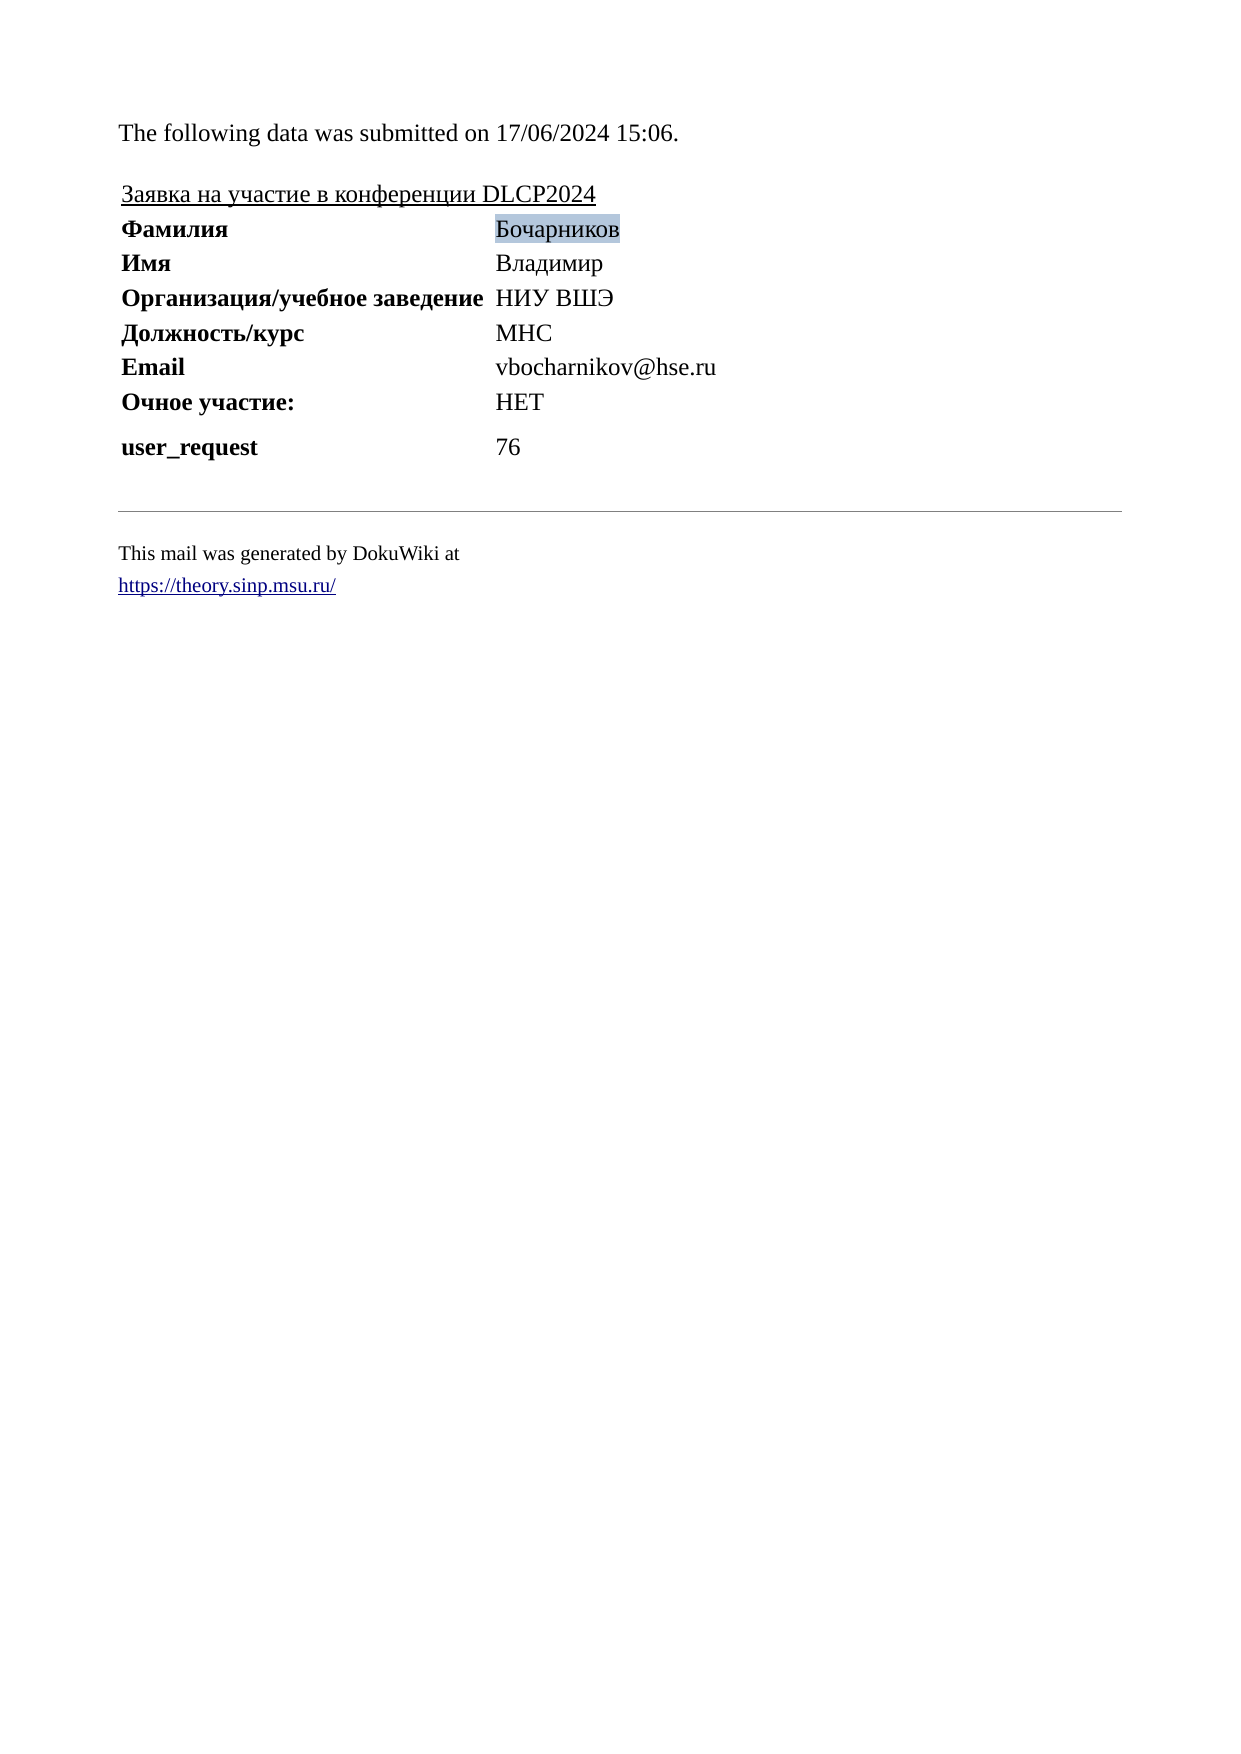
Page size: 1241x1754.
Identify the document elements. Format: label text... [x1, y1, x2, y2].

table_cell МНС [493, 315, 729, 349]
text This mail was generated by DokuWiki at https://theory.sinp.msu.ru/ [118, 541, 1122, 598]
table_cell Фамилия [118, 211, 492, 246]
text The following data was submitted on 17/06/2024 15:06. [118, 118, 1122, 147]
table_cell Email [118, 349, 492, 384]
table_cell Владимир [493, 246, 729, 280]
table_cell vbocharnikov@hse.ru [493, 349, 729, 384]
table_cell НЕТ [493, 384, 729, 418]
table_cell Имя [118, 246, 492, 280]
table_cell user_request [118, 429, 492, 464]
table_cell 76 [493, 429, 729, 464]
table_cell Бочарников [493, 211, 729, 246]
table_cell Должность/курс [118, 315, 492, 349]
table_cell НИУ ВШЭ [493, 280, 729, 315]
table_cell Организация/учебное заведение [118, 280, 492, 315]
table_cell Очное участие: [118, 384, 492, 418]
table_cell [118, 419, 729, 429]
table_header Заявка на участие в конференции DLCP2024 [118, 176, 729, 211]
